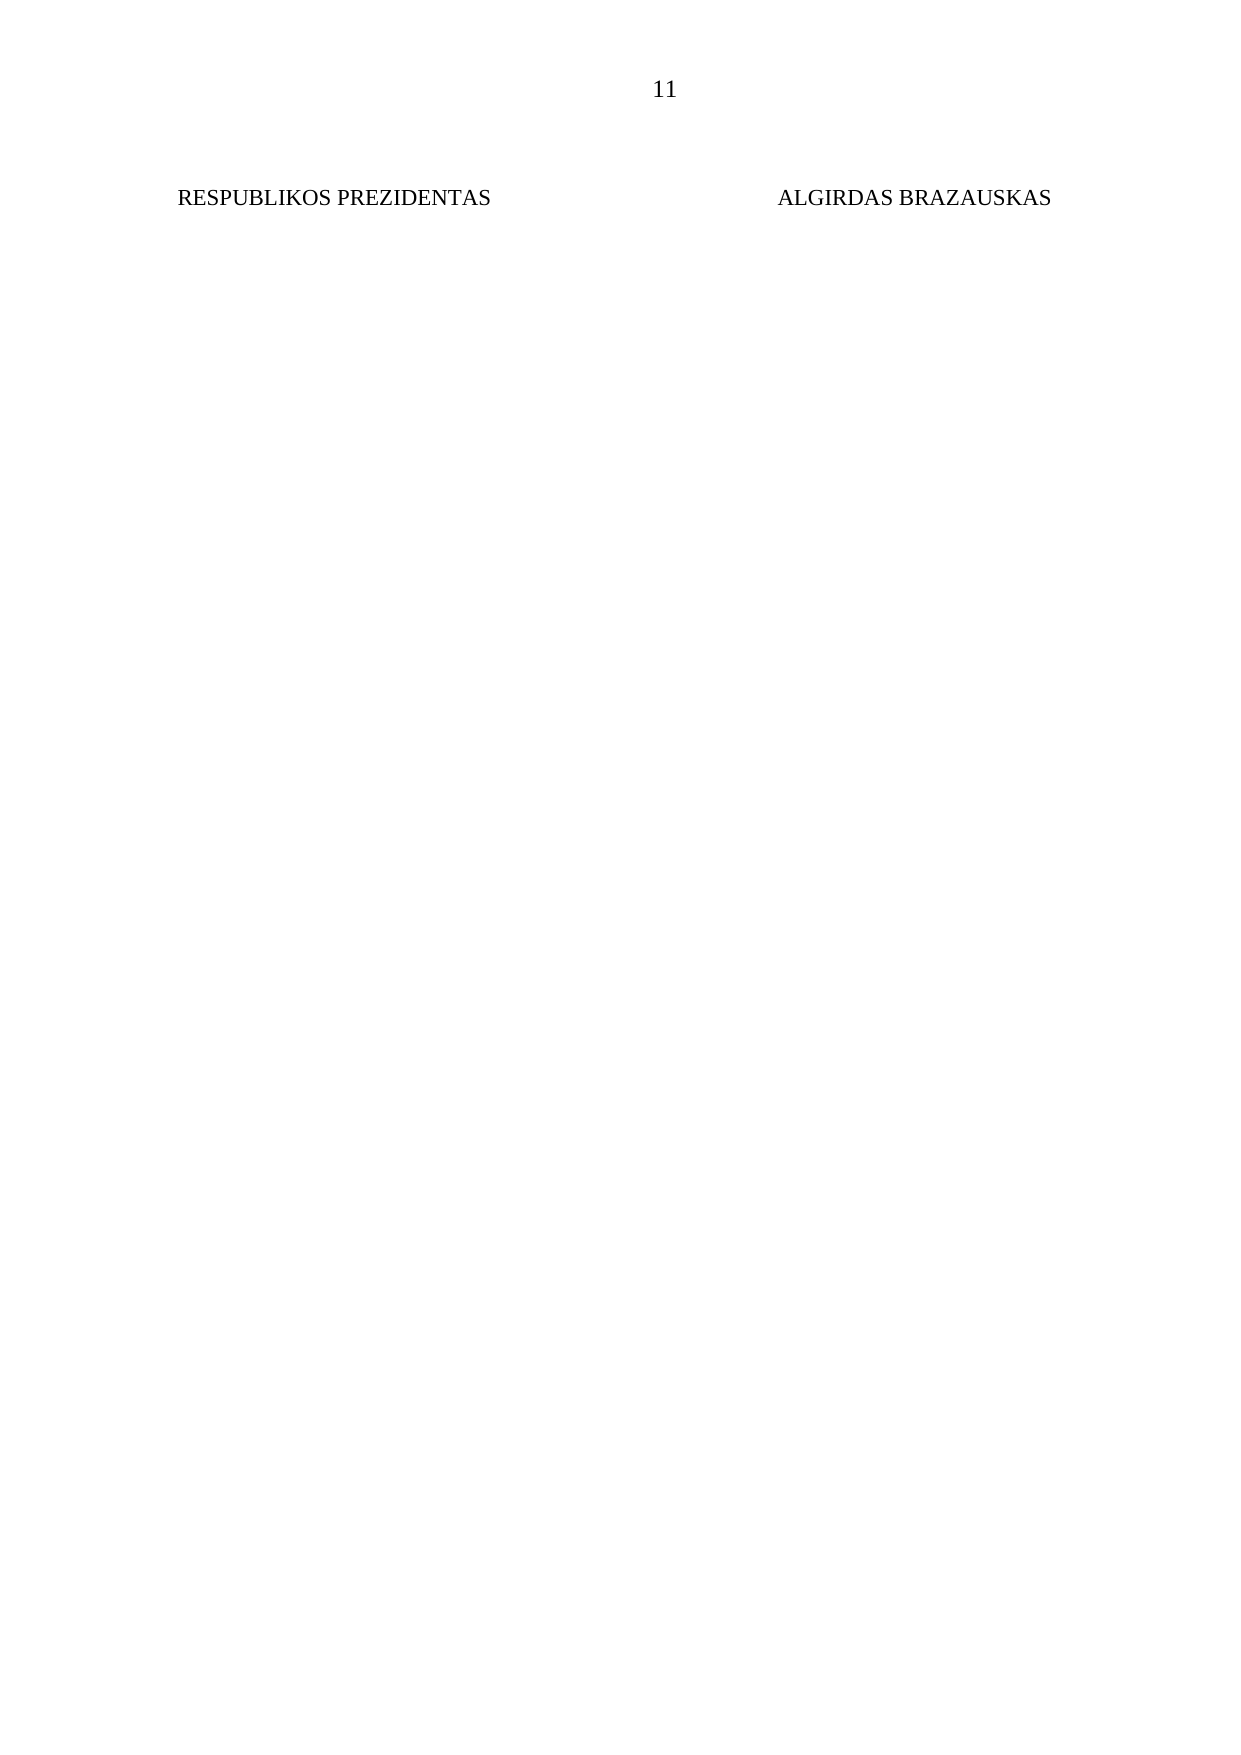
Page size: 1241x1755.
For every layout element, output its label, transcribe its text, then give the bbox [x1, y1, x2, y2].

text RESPUBLIKOS PREZIDENTAS ALGIRDAS BRAZAUSKAS [177, 158, 1152, 210]
